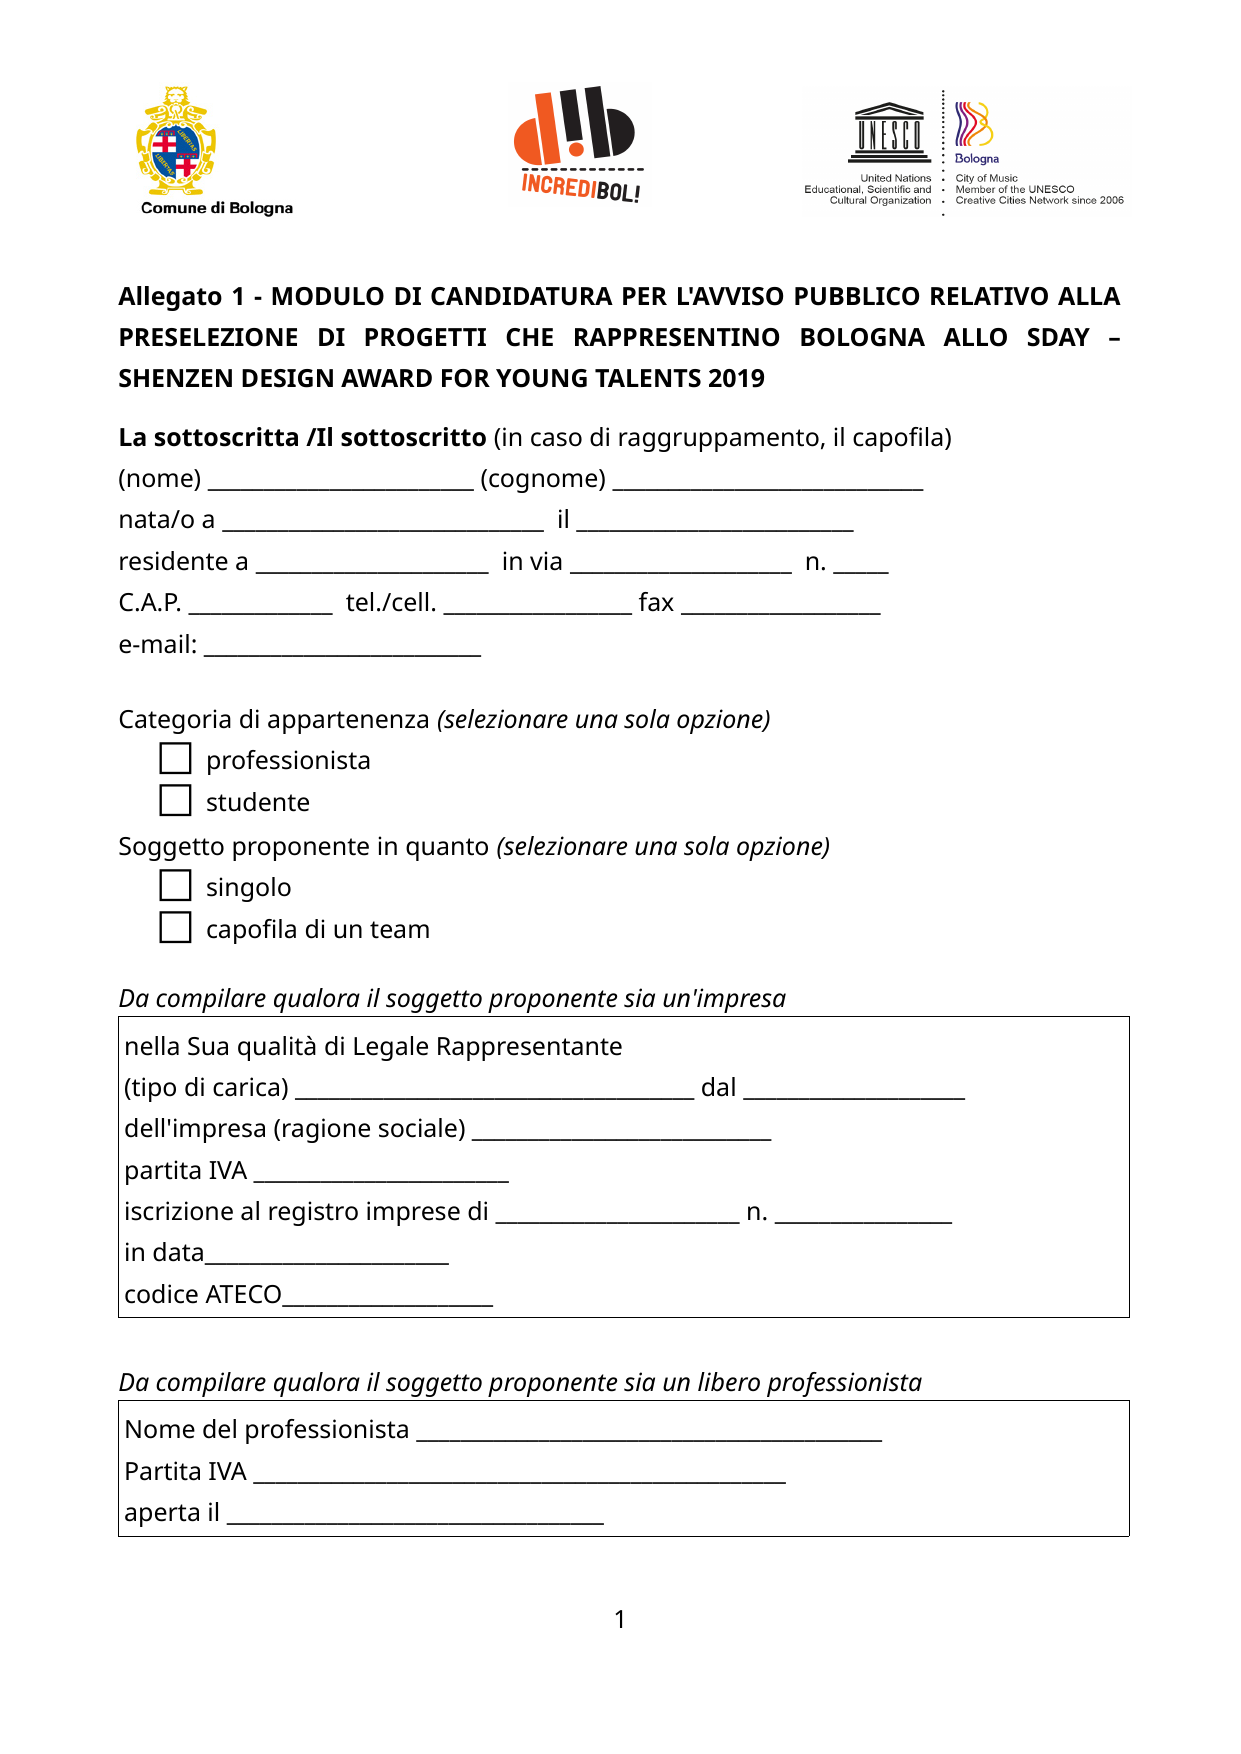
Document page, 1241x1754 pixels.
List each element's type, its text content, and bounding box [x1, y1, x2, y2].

text □ professionista [156, 737, 1122, 778]
text Da compilare qualora il soggetto proponente sia un libero professionista [118, 1359, 1122, 1400]
text □ capofila di un team [156, 905, 1122, 946]
text La sottoscritta /Il sottoscritto (in caso di raggruppamento, il capofila) [118, 413, 1122, 454]
text □ studente [156, 778, 1122, 819]
text Da compilare qualora il soggetto proponente sia un'impresa [118, 975, 1122, 1016]
text Soggetto proponente in quanto (selezionare una sola opzione) [118, 822, 1122, 864]
text Categoria di appartenenza (selezionare una sola opzione) [118, 695, 1122, 737]
text e-mail: _________________________ [118, 620, 1122, 661]
text □ singolo [156, 864, 1122, 905]
table_header nella Sua qualità di Legale Rappresentante (tipo di carica) ____________________________________ dal ____________________ dell'impresa (ragione sociale) ___________________________ partita IVA _______________________ iscrizione al registro imprese di ______________________ n. ________________ in data______________________ codice ATECO___________________ [119, 1017, 1129, 1317]
text Allegato 1 - MODULO DI CANDIDATURA PER L'AVVISO PUBBLICO RELATIVO ALLA PRESELEZIONE DI PROGETTI CHE RAPPRESENTINO BOLOGNA ALLO SDAY – SHENZEN DESIGN AWARD FOR YOUNG TALENTS 2019 [118, 272, 1122, 396]
text nata/o a _____________________________ il _________________________ [118, 496, 1122, 537]
text C.A.P. _____________ tel./cell. _________________ fax __________________ [118, 579, 1122, 620]
table_header Nome del professionista __________________________________________ Partita IVA ________________________________________________ aperta il __________________________________ [119, 1401, 1129, 1536]
text (nome) ________________________ (cognome) ____________________________ [118, 454, 1122, 496]
text residente a _____________________ in via ____________________ n. _____ [118, 537, 1122, 579]
